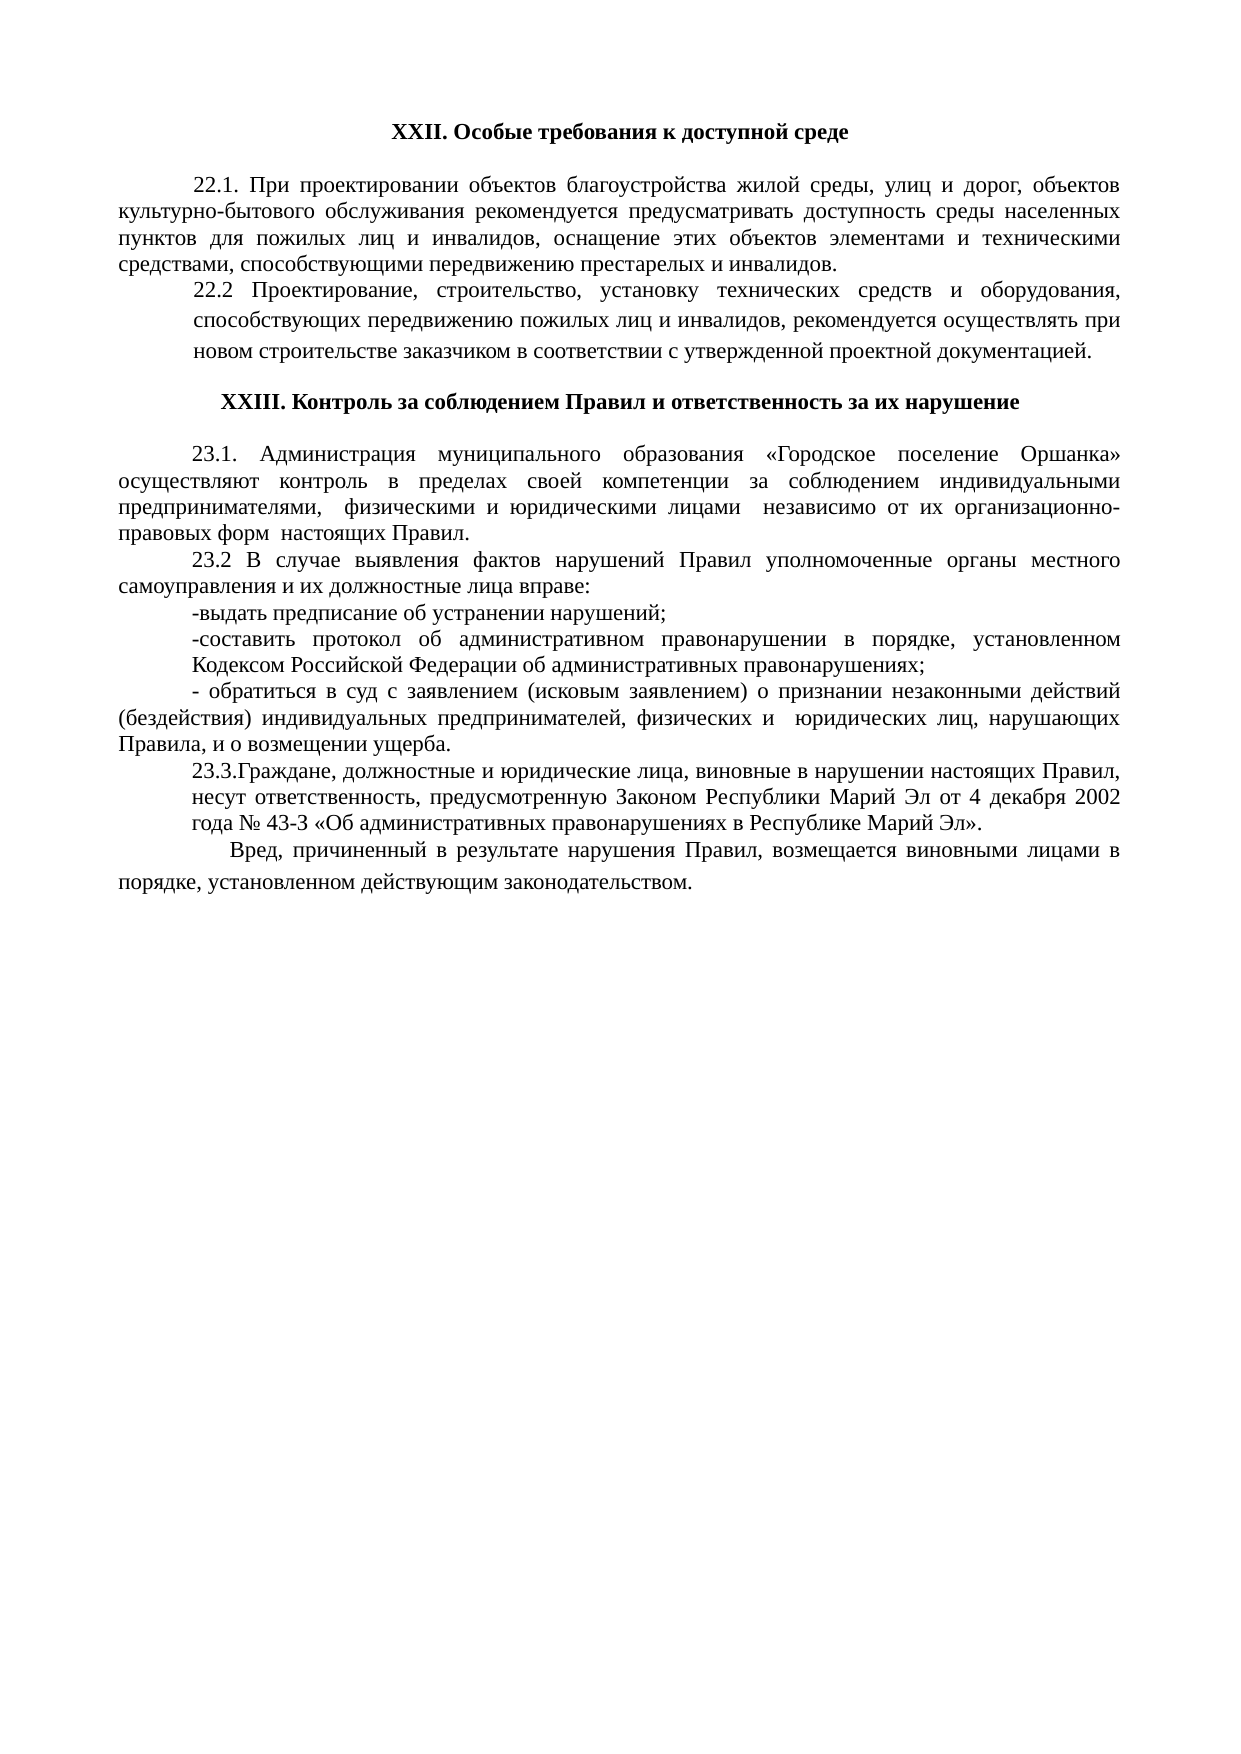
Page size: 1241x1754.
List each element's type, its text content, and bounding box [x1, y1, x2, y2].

text XXII. Особые требования к доступной среде [118, 118, 1122, 144]
text Вред, причиненный в результате нарушения Правил, возмещается виновными лицами в порядке, установленном действующим законодательством. [118, 836, 1122, 896]
text 22.1. При проектировании объектов благоустройства жилой среды, улиц и дорог, объектов культурно-бытового обслуживания рекомендуется предусматривать доступность среды населенных пунктов для пожилых лиц и инвалидов, оснащение этих объектов элементами и техническими средствами, способствующими передвижению престарелых и инвалидов. [118, 171, 1122, 276]
list составить протокол об административном правонарушении в порядке, установленном Кодексом Российской Федерации об административных правонарушениях; [192, 625, 1122, 678]
text 23.1. Администрация муниципального образования «Городское поселение Оршанка» осуществляют контроль в пределах своей компетенции за соблюдением индивидуальными предпринимателями, физическими и юридическими лицами независимо от их организационно-правовых форм настоящих Правил. [118, 440, 1122, 546]
text 23.2 В случае выявления фактов нарушений Правил уполномоченные органы местного самоуправления и их должностные лица вправе: [118, 546, 1122, 598]
text XXIII. Контроль за соблюдением Правил и ответственность за их нарушение [118, 388, 1122, 414]
text - обратиться в суд с заявлением (исковым заявлением) о признании незаконными действий (бездействия) индивидуальных предпринимателей, физических и юридических лиц, нарушающих Правила, и о возмещении ущерба. [118, 678, 1122, 757]
list выдать предписание об устранении нарушений; [192, 598, 1122, 625]
list Граждане, должностные и юридические лица, виновные в нарушении настоящих Правил, несут ответственность, предусмотренную Законом Республики Марий Эл от 4 декабря 2002 года № 43-З «Об административных правонарушениях в Республике Марий Эл». [192, 757, 1122, 836]
list Проектирование, строительство, установку технических средств и оборудования, способствующих передвижению пожилых лиц и инвалидов, рекомендуется осуществлять при новом строительстве заказчиком в соответствии с утвержденной проектной документацией. [193, 276, 1122, 363]
